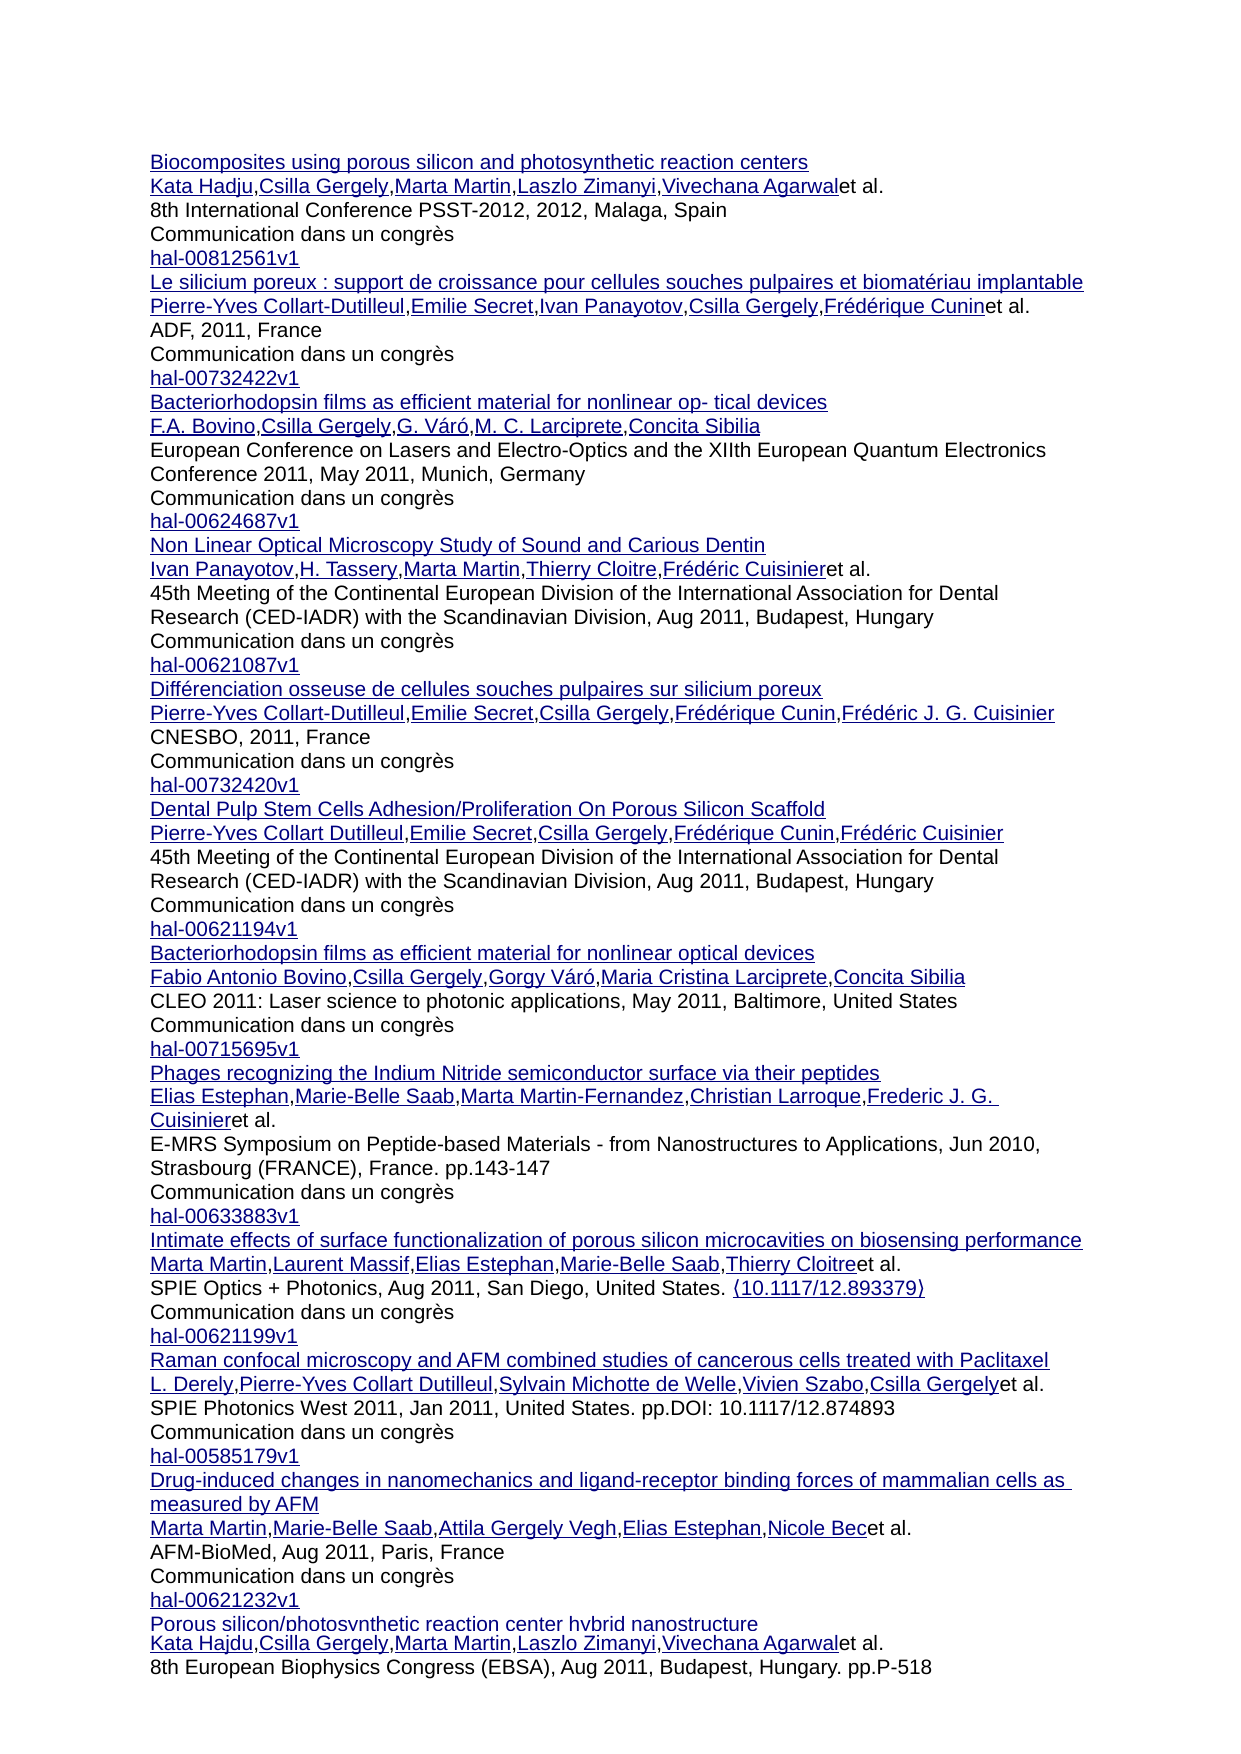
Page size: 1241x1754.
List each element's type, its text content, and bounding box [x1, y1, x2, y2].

table_cell Différenciation osseuse de cellules souches pulpaires sur silicium poreux Pierre-Yves Collart-Dutilleul,Emilie Secret,Csilla Gergely,Frédérique Cunin,Frédéric J. G. Cuisinier CNESBO, 2011, France Communication dans un congrès hal-00732420v1 [150, 677, 1090, 797]
table_cell Phages recognizing the Indium Nitride semiconductor surface via their peptides Elias Estephan,Marie-Belle Saab,Marta Martin-Fernandez,Christian Larroque,Frederic J. G. Cuisinieret al. E-MRS Symposium on Peptide-based Materials - from Nanostructures to Applications, Jun 2010, Strasbourg (FRANCE), France. pp.143-147 Communication dans un congrès hal-00633883v1 [150, 1060, 1090, 1228]
table_cell Porous silicon/photosynthetic reaction center hybrid nanostructure Kata Hajdu,Csilla Gergely,Marta Martin,Laszlo Zimanyi,Vivechana Agarwalet al. 8th European Biophysics Congress (EBSA), Aug 2011, Budapest, Hungary. pp.P-518 [150, 1611, 1090, 1679]
table_cell Le silicium poreux : support de croissance pour cellules souches pulpaires et biomatériau implantable Pierre-Yves Collart-Dutilleul,Emilie Secret,Ivan Panayotov,Csilla Gergely,Frédérique Cuninet al. ADF, 2011, France Communication dans un congrès hal-00732422v1 [150, 270, 1090, 389]
table_cell Biocomposites using porous silicon and photosynthetic reaction centers Kata Hadju,Csilla Gergely,Marta Martin,Laszlo Zimanyi,Vivechana Agarwalet al. 8th International Conference PSST-2012, 2012, Malaga, Spain Communication dans un congrès hal-00812561v1 [150, 150, 1090, 270]
table_cell Drug-induced changes in nanomechanics and ligand-receptor binding forces of mammalian cells as measured by AFM Marta Martin,Marie-Belle Saab,Attila Gergely Vegh,Elias Estephan,Nicole Becet al. AFM-BioMed, Aug 2011, Paris, France Communication dans un congrès hal-00621232v1 [150, 1468, 1090, 1611]
table_cell Dental Pulp Stem Cells Adhesion/Proliferation On Porous Silicon Scaffold Pierre-Yves Collart Dutilleul,Emilie Secret,Csilla Gergely,Frédérique Cunin,Frédéric Cuisinier 45th Meeting of the Continental European Division of the International Association for Dental Research (CED-IADR) with the Scandinavian Division, Aug 2011, Budapest, Hungary Communication dans un congrès hal-00621194v1 [150, 797, 1090, 941]
table_cell Intimate effects of surface functionalization of porous silicon microcavities on biosensing performance Marta Martin,Laurent Massif,Elias Estephan,Marie-Belle Saab,Thierry Cloitreet al. SPIE Optics + Photonics, Aug 2011, San Diego, United States. ⟨10.1117/12.893379⟩ Communication dans un congrès hal-00621199v1 [150, 1228, 1090, 1348]
table_cell Raman confocal microscopy and AFM combined studies of cancerous cells treated with Paclitaxel L. Derely,Pierre-Yves Collart Dutilleul,Sylvain Michotte de Welle,Vivien Szabo,Csilla Gergelyet al. SPIE Photonics West 2011, Jan 2011, United States. pp.DOI: 10.1117/12.874893 Communication dans un congrès hal-00585179v1 [150, 1348, 1090, 1468]
table_cell Bacteriorhodopsin films as efficient material for nonlinear optical devices Fabio Antonio Bovino,Csilla Gergely,Gorgy Váró,Maria Cristina Larciprete,Concita Sibilia CLEO 2011: Laser science to photonic applications, May 2011, Baltimore, United States Communication dans un congrès hal-00715695v1 [150, 941, 1090, 1060]
table_cell Bacteriorhodopsin films as efficient material for nonlinear op- tical devices F.A. Bovino,Csilla Gergely,G. Váró,M. C. Larciprete,Concita Sibilia European Conference on Lasers and Electro-Optics and the XIIth European Quantum Electronics Conference 2011, May 2011, Munich, Germany Communication dans un congrès hal-00624687v1 [150, 390, 1090, 533]
table_cell Non Linear Optical Microscopy Study of Sound and Carious Dentin Ivan Panayotov,H. Tassery,Marta Martin,Thierry Cloitre,Frédéric Cuisinieret al. 45th Meeting of the Continental European Division of the International Association for Dental Research (CED-IADR) with the Scandinavian Division, Aug 2011, Budapest, Hungary Communication dans un congrès hal-00621087v1 [150, 533, 1090, 677]
